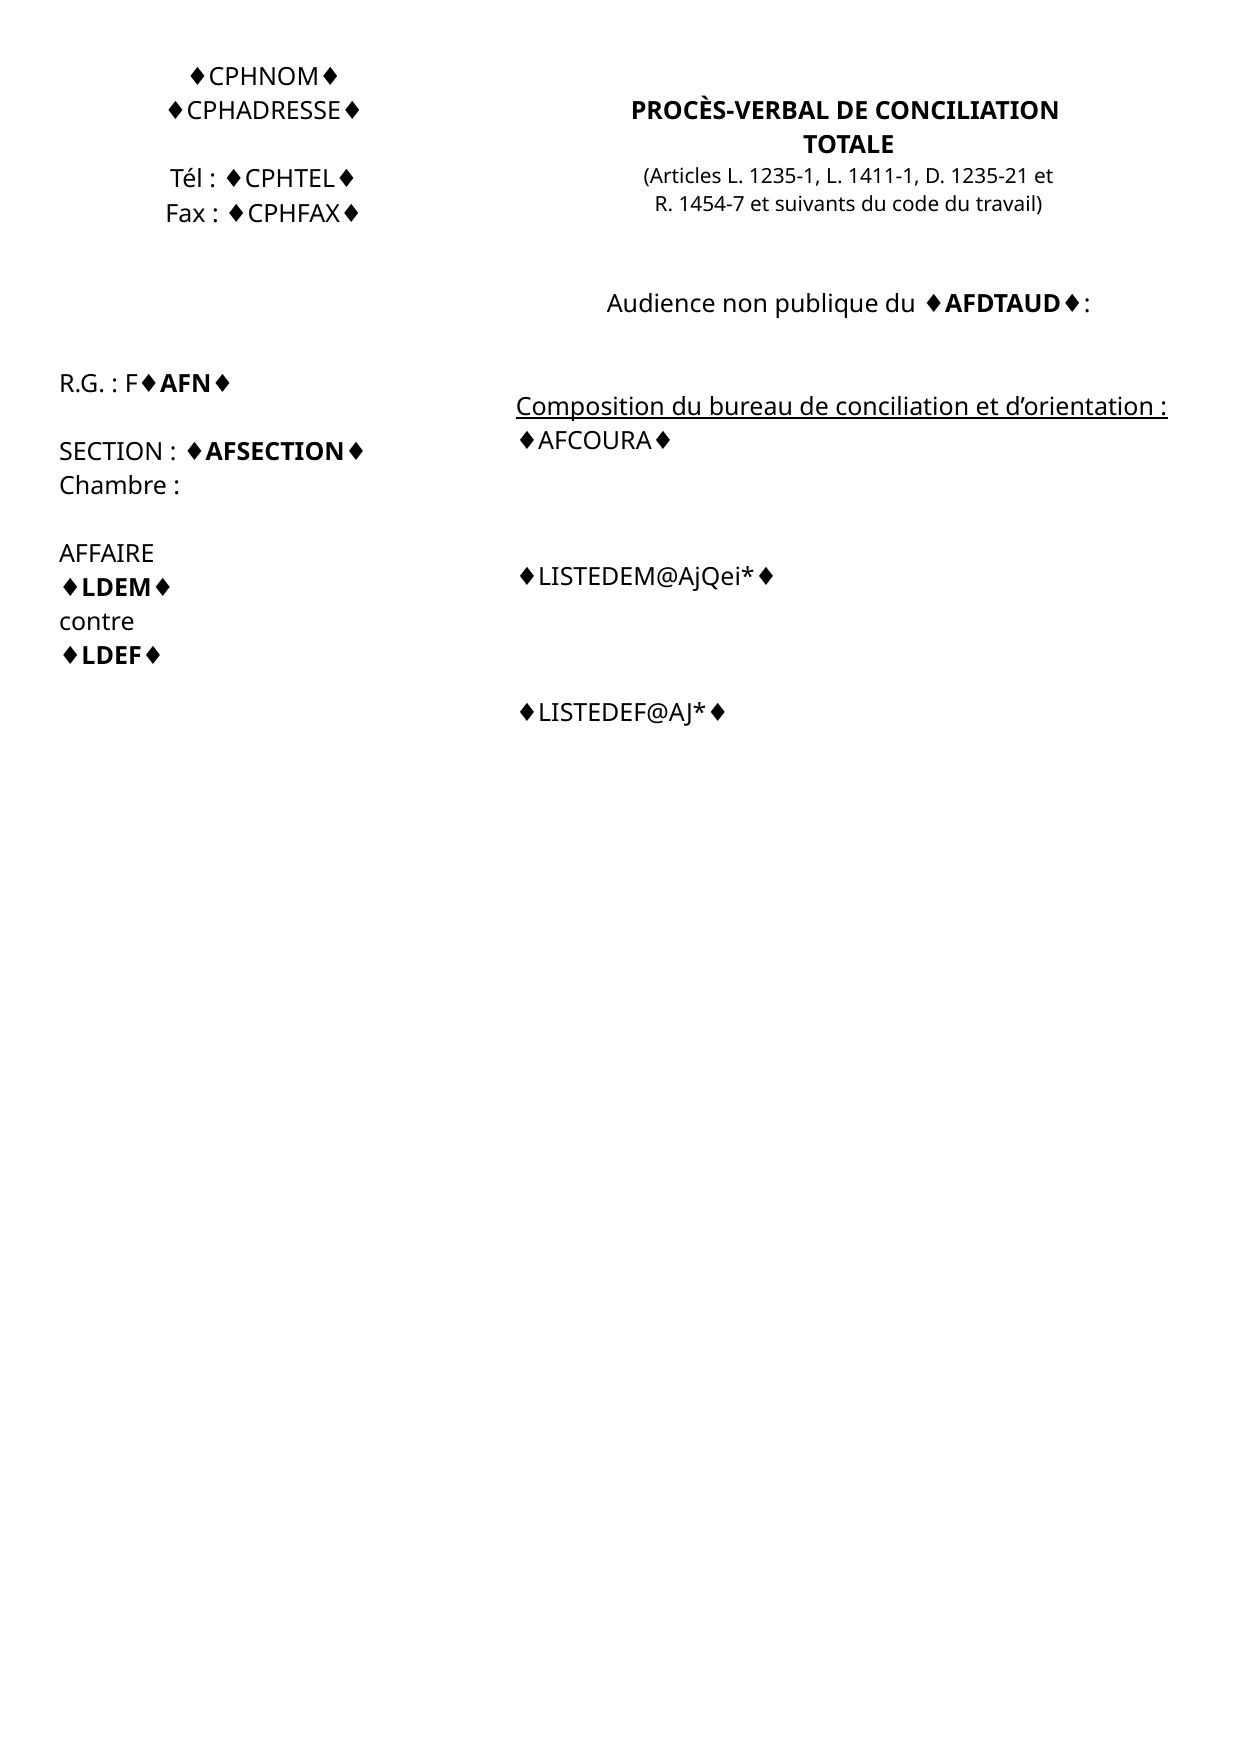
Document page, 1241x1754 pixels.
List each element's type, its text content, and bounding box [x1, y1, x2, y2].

text Tél : ♦CPHTEL♦ [59, 161, 469, 195]
text TOTALE [516, 127, 1181, 161]
text contre [59, 604, 469, 638]
text (Articles L. 1235-1, L. 1411-1, D. 1235-21 et [516, 161, 1181, 189]
text ♦AFCOURA♦ [516, 422, 1181, 456]
text ♦LISTEDEM@AjQei*♦ [516, 559, 1181, 593]
text ♦LISTEDEF@AJ*♦ [516, 695, 1181, 729]
text ♦CPHADRESSE♦ [59, 93, 469, 127]
text ♦LDEF♦ [59, 638, 469, 672]
text ♦CPHNOM♦ [59, 59, 469, 93]
text Audience non publique du ♦AFDTAUD♦: [516, 286, 1181, 320]
text Chambre : [59, 468, 469, 502]
text R.G. : F♦AFN♦ [59, 366, 469, 399]
text ♦LDEM♦ [59, 570, 469, 604]
text Composition du bureau de conciliation et d’orientation : [516, 388, 1181, 422]
text Fax : ♦CPHFAX♦ [59, 195, 469, 229]
text AFFAIRE [59, 536, 469, 570]
text R. 1454-7 et suivants du code du travail) [516, 189, 1181, 218]
text SECTION : ♦AFSECTION♦ [59, 434, 469, 468]
text PROCÈS-VERBAL DE CONCILIATION [516, 93, 1181, 127]
